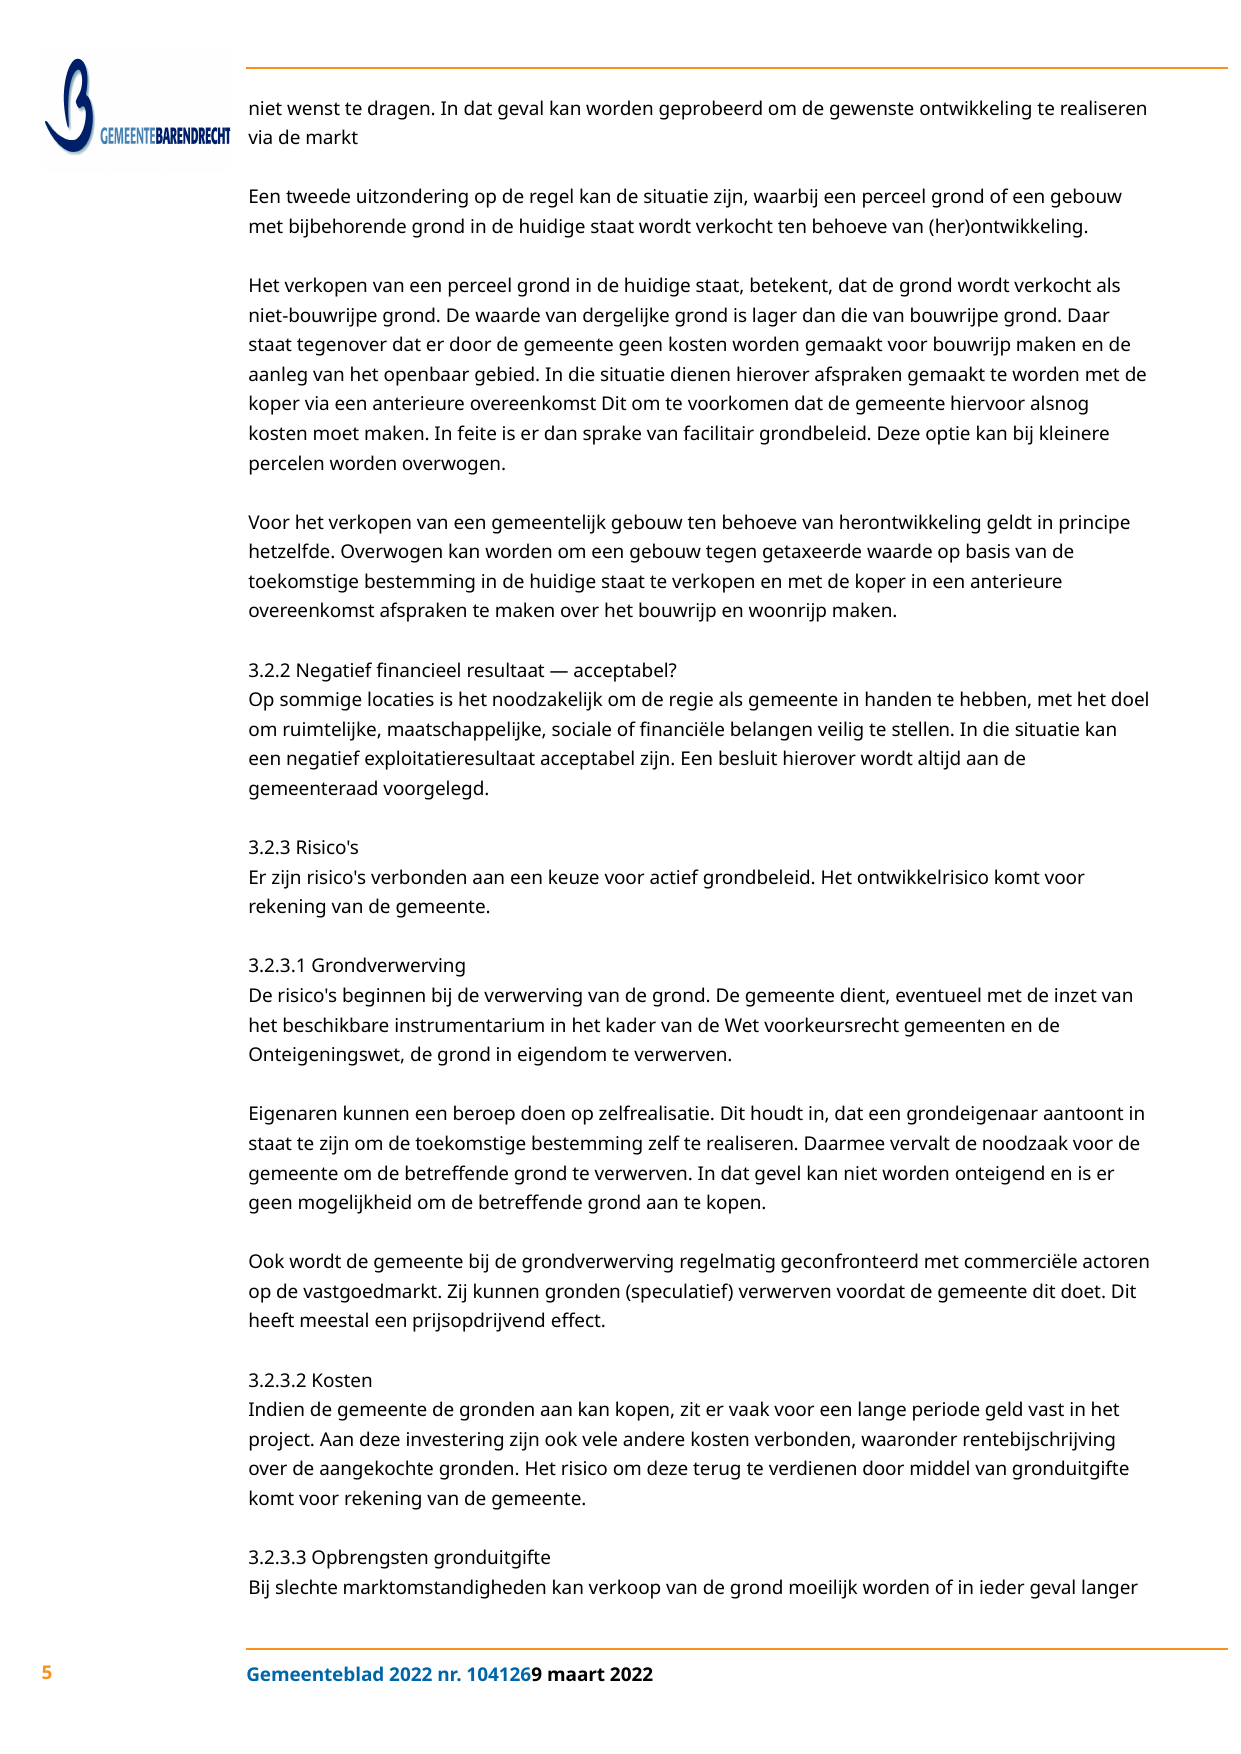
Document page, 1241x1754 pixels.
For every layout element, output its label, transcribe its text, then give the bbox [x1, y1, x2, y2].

text Ook wordt de gemeente bij de grondverwerving regelmatig geconfronteerd met commerciële actoren op de vastgoedmarkt. Zij kunnen gronden (speculatief) verwerven voordat de gemeente dit doet. Dit heeft meestal een prijsopdrijvend effect. [248, 1248, 1152, 1333]
text Er zijn risico's verbonden aan een keuze voor actief grondbeleid. Het ontwikkelrisico komt voor rekening van de gemeente. [248, 864, 1152, 919]
text 3.2.3.2 Kosten [248, 1367, 1152, 1393]
picture [41, 47, 231, 172]
text De risico's beginnen bij de verwerving van de grond. De gemeente dient, eventueel met de inzet van het beschikbare instrumentarium in het kader van de Wet voorkeursrecht gemeenten en de Onteigeningswet, de grond in eigendom te verwerven. [248, 982, 1152, 1067]
text Indien de gemeente de gronden aan kan kopen, zit er vaak voor een lange periode geld vast in het project. Aan deze investering zijn ook vele andere kosten verbonden, waaronder rentebijschrijving over de aangekochte gronden. Het risico om deze terug te verdienen door middel van gronduitgifte komt voor rekening van de gemeente. [248, 1396, 1152, 1511]
text 3.2.3.3 Opbrengsten gronduitgifte [248, 1544, 1152, 1570]
text 3.2.2 Negatief financieel resultaat — acceptabel? [248, 657, 1152, 683]
text Eigenaren kunnen een beroep doen op zelfrealisatie. Dit houdt in, dat een grondeigenaar aantoont in staat te zijn om de toekomstige bestemming zelf te realiseren. Daarmee vervalt de noodzaak voor de gemeente om de betreffende grond te verwerven. In dat gevel kan niet worden onteigend en is er geen mogelijkheid om de betreffende grond aan te kopen. [248, 1101, 1152, 1215]
text Voor het verkopen van een gemeentelijk gebouw ten behoeve van herontwikkeling geldt in principe hetzelfde. Overwogen kan worden om een gebouw tegen getaxeerde waarde op basis van de toekomstige bestemming in de huidige staat te verkopen en met de koper in een anterieure overeenkomst afspraken te maken over het bouwrijp en woonrijp maken. [248, 509, 1152, 623]
text Het verkopen van een perceel grond in de huidige staat, betekent, dat de grond wordt verkocht als niet-bouwrijpe grond. De waarde van dergelijke grond is lager dan die van bouwrijpe grond. Daar staat tegenover dat er door de gemeente geen kosten worden gemaakt voor bouwrijp maken en de aanleg van het openbaar gebied. In die situatie dienen hierover afspraken gemaakt te worden met de koper via een anterieure overeenkomst Dit om te voorkomen dat de gemeente hiervoor alsnog kosten moet maken. In feite is er dan sprake van facilitair grondbeleid. Deze optie kan bij kleinere percelen worden overwogen. [248, 272, 1152, 476]
text Op sommige locaties is het noodzakelijk om de regie als gemeente in handen te hebben, met het doel om ruimtelijke, maatschappelijke, sociale of financiële belangen veilig te stellen. In die situatie kan een negatief exploitatieresultaat acceptabel zijn. Een besluit hierover wordt altijd aan de gemeenteraad voorgelegd. [248, 686, 1152, 801]
text Een tweede uitzondering op de regel kan de situatie zijn, waarbij een perceel grond of een gebouw met bijbehorende grond in de huidige staat wordt verkocht ten behoeve van (her)ontwikkeling. [248, 183, 1152, 239]
text Bij slechte marktomstandigheden kan verkoop van de grond moeilijk worden of in ieder geval langer [248, 1574, 1152, 1600]
text niet wenst te dragen. In dat geval kan worden geprobeerd om de gewenste ontwikkeling te realiseren via de markt [248, 95, 1152, 150]
text 3.2.3 Risico's [248, 834, 1152, 860]
text 3.2.3.1 Grondverwerving [248, 953, 1152, 978]
